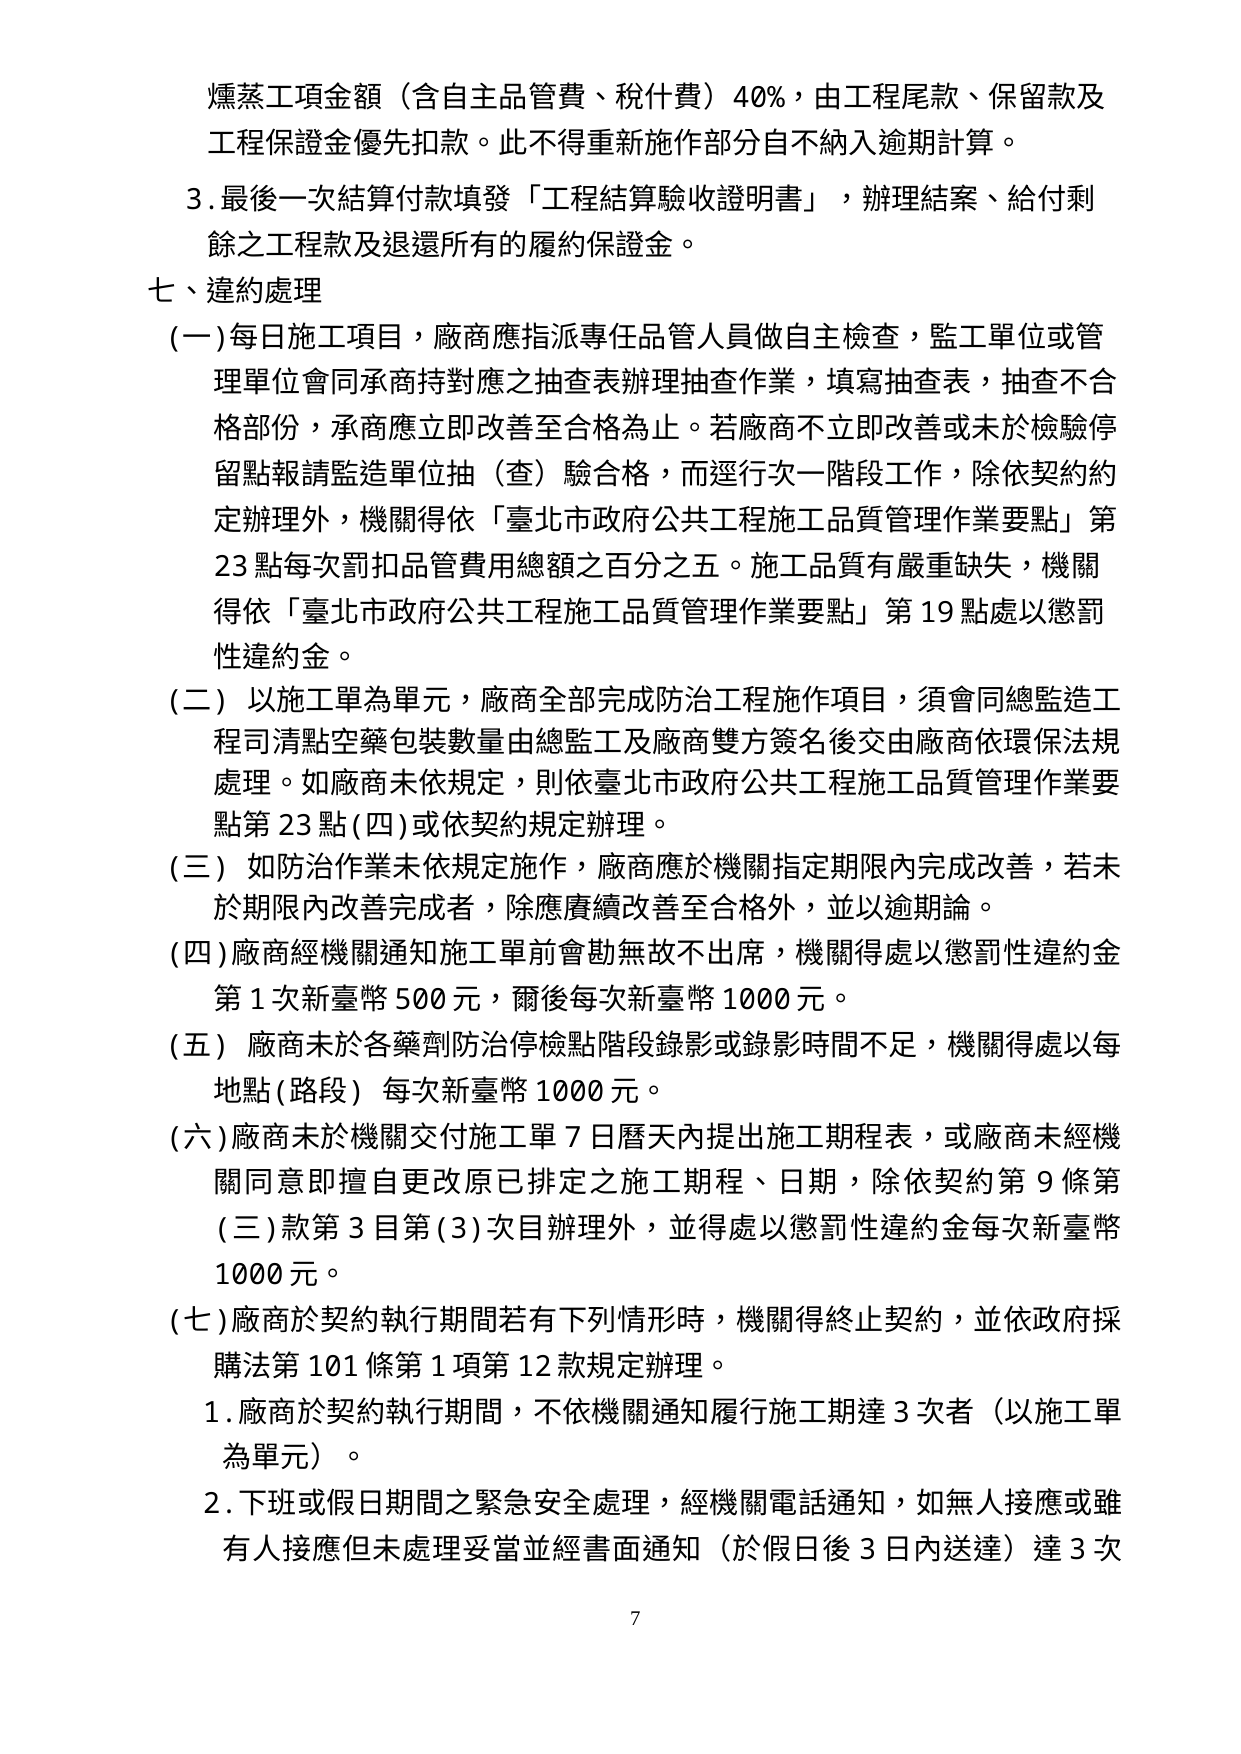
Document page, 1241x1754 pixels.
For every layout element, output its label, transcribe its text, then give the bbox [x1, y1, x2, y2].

text (六)廠商未於機關交付施工單7日曆天內提出施工期程表，或廠商未經機關同意即擅自更改原已排定之施工期程、日期，除依契約第9條第(三)款第3目第(3)次目辦理外，並得處以懲罰性違約金每次新臺幣1000元。 [148, 1110, 1122, 1294]
text (二) 以施工單為單元，廠商全部完成防治工程施作項目，須會同總監造工程司清點空藥包裝數量由總監工及廠商雙方簽名後交由廠商依環保法規處理。如廠商未依規定，則依臺北市政府公共工程施工品質管理作業要點第23點(四)或依契約規定辦理。 [148, 677, 1122, 844]
text 2.下班或假日期間之緊急安全處理，經機關電話通知，如無人接應或雖有人接應但未處理妥當並經書面通知（於假日後3日內送達）達3次 [185, 1477, 1122, 1569]
text (四)廠商經機關通知施工單前會勘無故不出席，機關得處以懲罰性違約金第1次新臺幣500元，爾後每次新臺幣1000元。 [148, 927, 1122, 1019]
text 七、違約處理 [148, 264, 1122, 310]
text (七)廠商於契約執行期間若有下列情形時，機關得終止契約，並依政府採購法第101條第1項第12款規定辦理。 [148, 1294, 1122, 1385]
text 1.廠商於契約執行期間，不依機關通知履行施工期達3次者（以施工單為單元）。 [185, 1385, 1122, 1477]
text 燻蒸工項金額（含自主品管費、稅什費）40%，由工程尾款、保留款及工程保證金優先扣款。此不得重新施作部分自不納入逾期計算。 [185, 71, 1122, 162]
text (一)每日施工項目，廠商應指派專任品管人員做自主檢查，監工單位或管理單位會同承商持對應之抽查表辦理抽查作業，填寫抽查表，抽查不合格部份，承商應立即改善至合格為止。若廠商不立即改善或未於檢驗停留點報請監造單位抽（查）驗合格，而逕行次一階段工作，除依契約約定辦理外，機關得依「臺北市政府公共工程施工品質管理作業要點」第23點每次罰扣品管費用總額之百分之五。施工品質有嚴重缺失，機關得依「臺北市政府公共工程施工品質管理作業要點」第19點處以懲罰性違約金。 [148, 310, 1122, 677]
text (三) 如防治作業未依規定施作，廠商應於機關指定期限內完成改善，若未於期限內改善完成者，除應賡續改善至合格外，並以逾期論。 [148, 844, 1122, 927]
text (五) 廠商未於各藥劑防治停檢點階段錄影或錄影時間不足，機關得處以每地點(路段) 每次新臺幣1000元。 [148, 1019, 1122, 1110]
text 3.最後一次結算付款填發「工程結算驗收證明書」，辦理結案、給付剩餘之工程款及退還所有的履約保證金。 [185, 173, 1122, 264]
